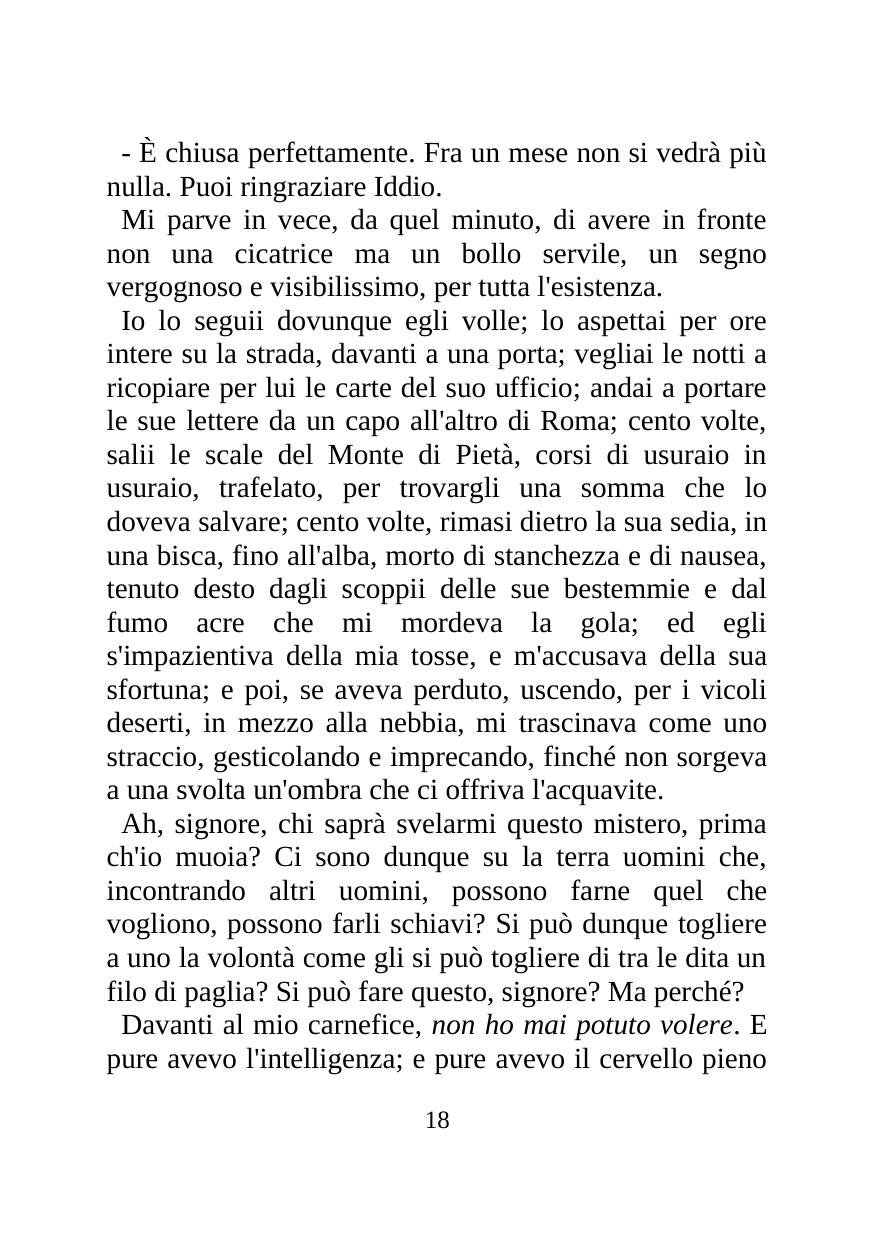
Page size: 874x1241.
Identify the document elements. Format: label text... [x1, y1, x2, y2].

text Io lo seguii dovunque egli volle; lo aspettai per ore intere su la strada, davanti a una porta; vegliai le notti a ricopiare per lui le carte del suo ufficio; andai a portare le sue lettere da un capo all'altro di Roma; cento volte, salii le scale del Monte di Pietà, corsi di usuraio in usuraio, trafelato, per trovargli una somma che lo doveva salvare; cento volte, rimasi dietro la sua sedia, in una bisca, fino all'alba, morto di stanchezza e di nausea, tenuto desto dagli scoppii delle sue bestemmie e dal fumo acre che mi mordeva la gola; ed egli s'impazientiva della mia tosse, e m'accusava della sua sfortuna; e poi, se aveva perduto, uscendo, per i vicoli deserti, in mezzo alla nebbia, mi trascinava come uno straccio, gesticolando e imprecando, finché non sorgeva a una svolta un'ombra che ci offriva l'acquavite. [106, 303, 768, 806]
text Davanti al mio carnefice, non ho mai potuto volere. E pure avevo l'intelligenza; e pure avevo il cervello pieno [106, 1007, 768, 1074]
text - È chiusa perfettamente. Fra un mese non si vedrà più nulla. Puoi ringraziare Iddio. [106, 135, 768, 202]
text Ah, signore, chi saprà svelarmi questo mistero, prima ch'io muoia? Ci sono dunque su la terra uomini che, incontrando altri uomini, possono farne quel che vogliono, possono farli schiavi? Si può dunque togliere a uno la volontà come gli si può togliere di tra le dita un filo di paglia? Si può fare questo, signore? Ma perché? [106, 806, 768, 1007]
text Mi parve in vece, da quel minuto, di avere in fronte non una cicatrice ma un bollo servile, un segno vergognoso e visibilissimo, per tutta l'esistenza. [106, 202, 768, 303]
